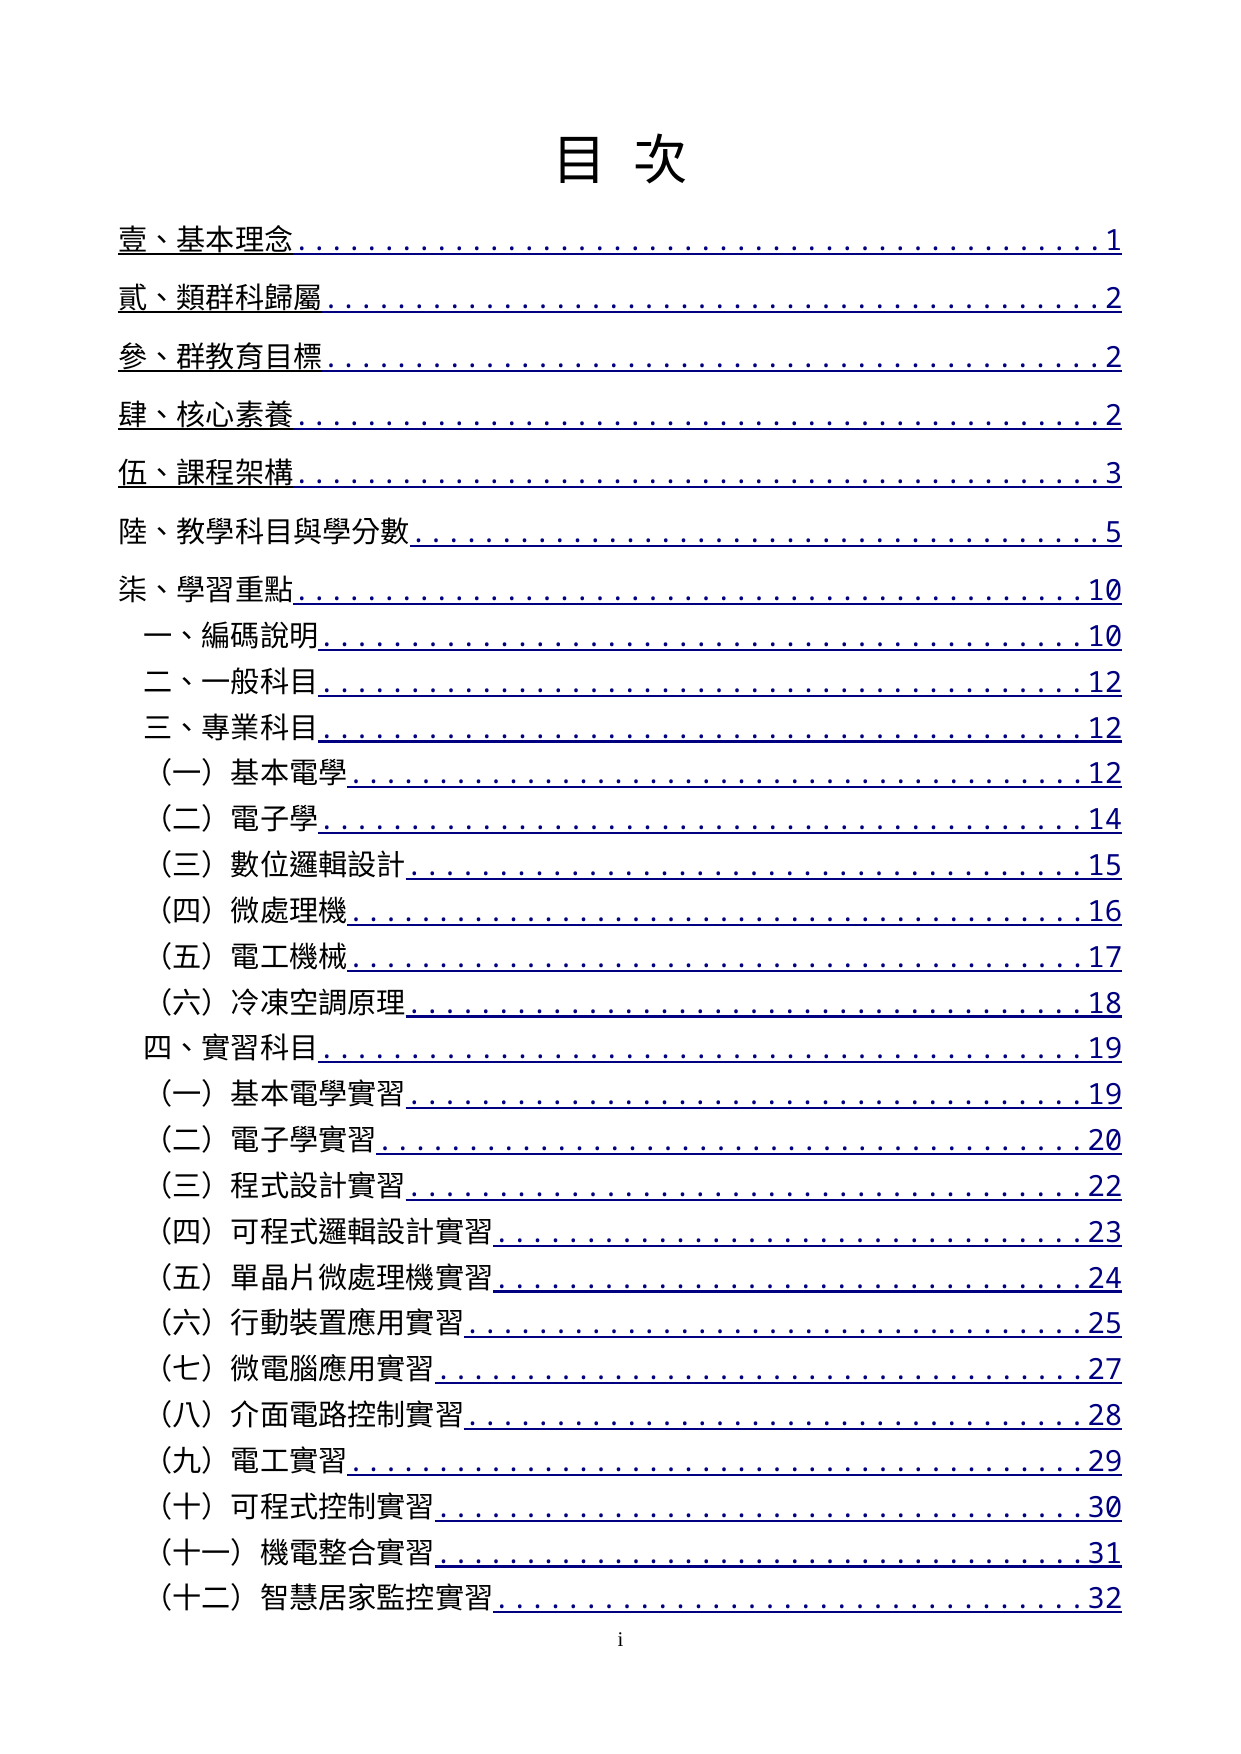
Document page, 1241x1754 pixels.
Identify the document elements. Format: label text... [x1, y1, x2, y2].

text （三）程式設計實習 22 [143, 1160, 1122, 1206]
text 肆、核心素養 2 [118, 389, 1122, 428]
text （二）電子學實習 20 [143, 1114, 1122, 1160]
text （十二）智慧居家監控實習 32 [143, 1572, 1122, 1618]
text 柒、學習重點 10 [118, 564, 1122, 610]
text （六）冷凍空調原理 18 [143, 976, 1122, 1022]
text 四、實習科目 19 [143, 1022, 1122, 1068]
text （九）電工實習 29 [143, 1435, 1122, 1481]
text 二、一般科目 12 [143, 656, 1122, 701]
text [118, 488, 1122, 493]
text [118, 313, 1122, 318]
text （六）行動裝置應用實習 25 [143, 1297, 1122, 1343]
text （五）電工機械 17 [143, 931, 1122, 976]
text 一、編碼說明 10 [143, 610, 1122, 656]
text （七）微電腦應用實習 27 [143, 1343, 1122, 1389]
text 三、專業科目 12 [143, 701, 1122, 747]
text 壹、基本理念 1 [118, 214, 1122, 253]
text 參、群教育目標 2 [118, 331, 1122, 370]
text 貳、類群科歸屬 2 [118, 272, 1122, 311]
text 伍、課程架構 3 [118, 447, 1122, 486]
text 目 次 [118, 143, 1122, 189]
text （十）可程式控制實習 30 [143, 1481, 1122, 1526]
text （一）基本電學實習 19 [143, 1068, 1122, 1114]
text [118, 255, 1122, 260]
text （五）單晶片微處理機實習 24 [143, 1251, 1122, 1297]
text （二）電子學 14 [143, 793, 1122, 839]
text （四）可程式邏輯設計實習 23 [143, 1206, 1122, 1251]
text [118, 430, 1122, 435]
text （十一）機電整合實習 31 [143, 1526, 1122, 1572]
text （八）介面電路控制實習 28 [143, 1389, 1122, 1435]
text （三）數位邏輯設計 15 [143, 839, 1122, 885]
text （一）基本電學 12 [143, 747, 1122, 793]
text （四）微處理機 16 [143, 885, 1122, 931]
text [118, 372, 1122, 376]
text 陸、教學科目與學分數 5 [118, 506, 1122, 551]
